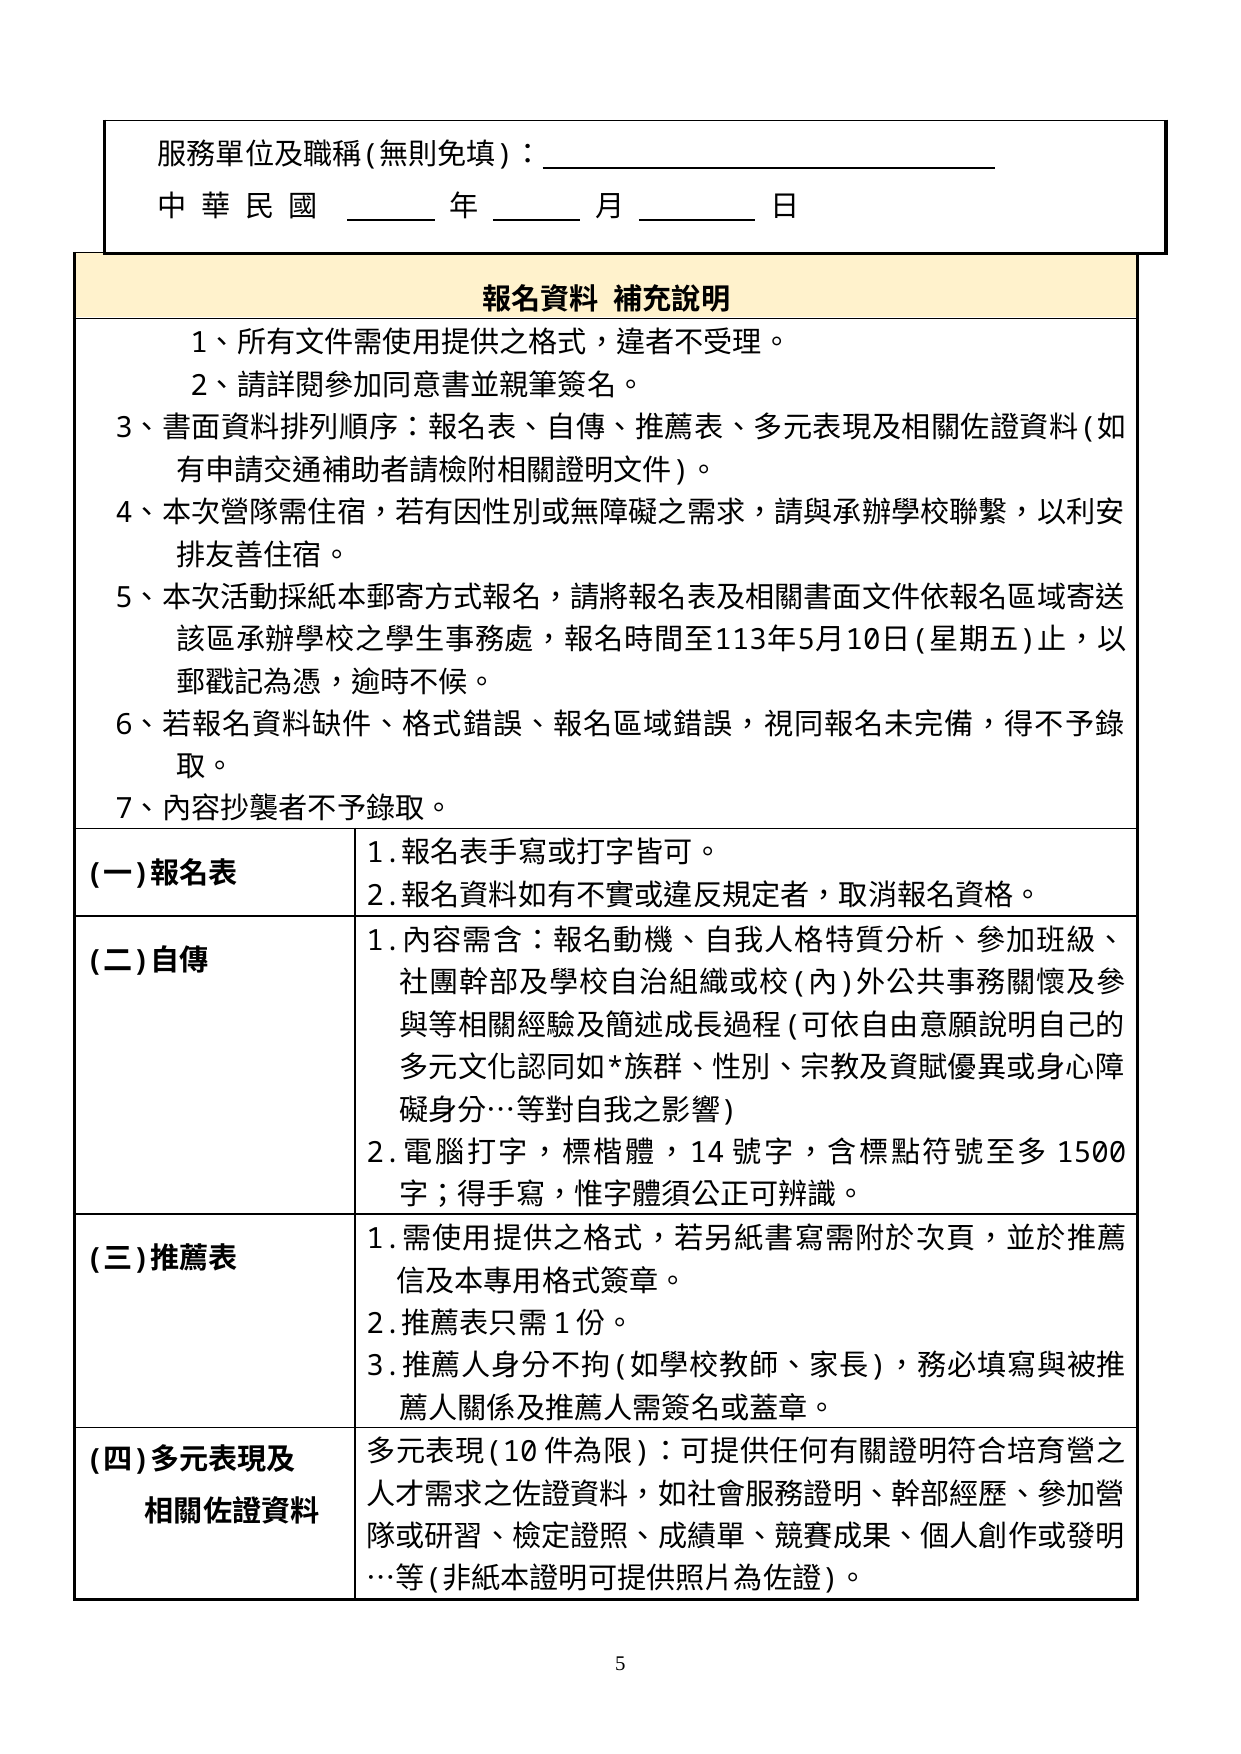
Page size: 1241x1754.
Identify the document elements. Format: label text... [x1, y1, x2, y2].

table_cell (一)報名表 [76, 829, 354, 915]
table_cell (三)推薦表 [76, 1215, 354, 1426]
table_cell [1139, 255, 1166, 317]
table_cell (四)多元表現及 相關佐證資料 [76, 1428, 354, 1597]
table_cell 1.內容需含：報名動機、自我人格特質分析、參加班級、社團幹部及學校自治組織或校(內)外公共事務關懷及參與等相關經驗及簡述成長過程(可依自由意願說明自己的多元文化認同如*族群、性別、宗教及資賦優異或身心障礙身分…等對自我之影響) 2.電腦打字，標楷體，14號字，含標點符號至多1500字；得手寫，惟字體須公正可辨識。 [356, 917, 1136, 1213]
table_cell 所有文件需使用提供之格式，違者不受理。 請詳閱參加同意書並親筆簽名。 書面資料排列順序：報名表、自傳、推薦表、多元表現及相關佐證資料(如有申請交通補助者請檢附相關證明文件)。 本次營隊需住宿，若有因性別或無障礙之需求，請與承辦學校聯繫，以利安排友善住宿。 本次活動採紙本郵寄方式報名，請將報名表及相關書面文件依報名區域寄送該區承辦學校之學生事務處，報名時間至113年5月10日(星期五)止，以郵戳記為憑，逾時不候。 若報名資料缺件、格式錯誤、報名區域錯誤，視同報名未完備，得不予錄取。 內容抄襲者不予錄取。 [76, 319, 1136, 827]
table_cell 1.報名表手寫或打字皆可。 2.報名資料如有不實或違反規定者，取消報名資格。 [356, 829, 1136, 915]
table_cell 1.需使用提供之格式，若另紙書寫需附於次頁，並於推薦信及本專用格式簽章。 2.推薦表只需1份。 3.推薦人身分不拘(如學校教師、家長)，務必填寫與被推薦人關係及推薦人需簽名或蓋章。 [356, 1215, 1136, 1426]
table_cell [1139, 1213, 1166, 1426]
table_cell [1139, 1426, 1166, 1597]
table_cell [1139, 828, 1166, 915]
table_cell [1139, 915, 1166, 1213]
table_cell 多元表現(10件為限)：可提供任何有關證明符合培育營之人才需求之佐證資料，如社會服務證明、幹部經歷、參加營隊或研習、檢定證照、成績單、競賽成果、個人創作或發明…等(非紙本證明可提供照片為佐證)。 [356, 1428, 1136, 1597]
table_cell [1139, 318, 1166, 827]
table_cell (二)自傳 [76, 917, 354, 1213]
table_cell 服務單位及職稱(無則免填)： 中 華 民 國 年 月 日 [106, 121, 1164, 252]
table_cell [74, 120, 103, 252]
table_cell 報名資料 補充說明 [76, 253, 1136, 317]
